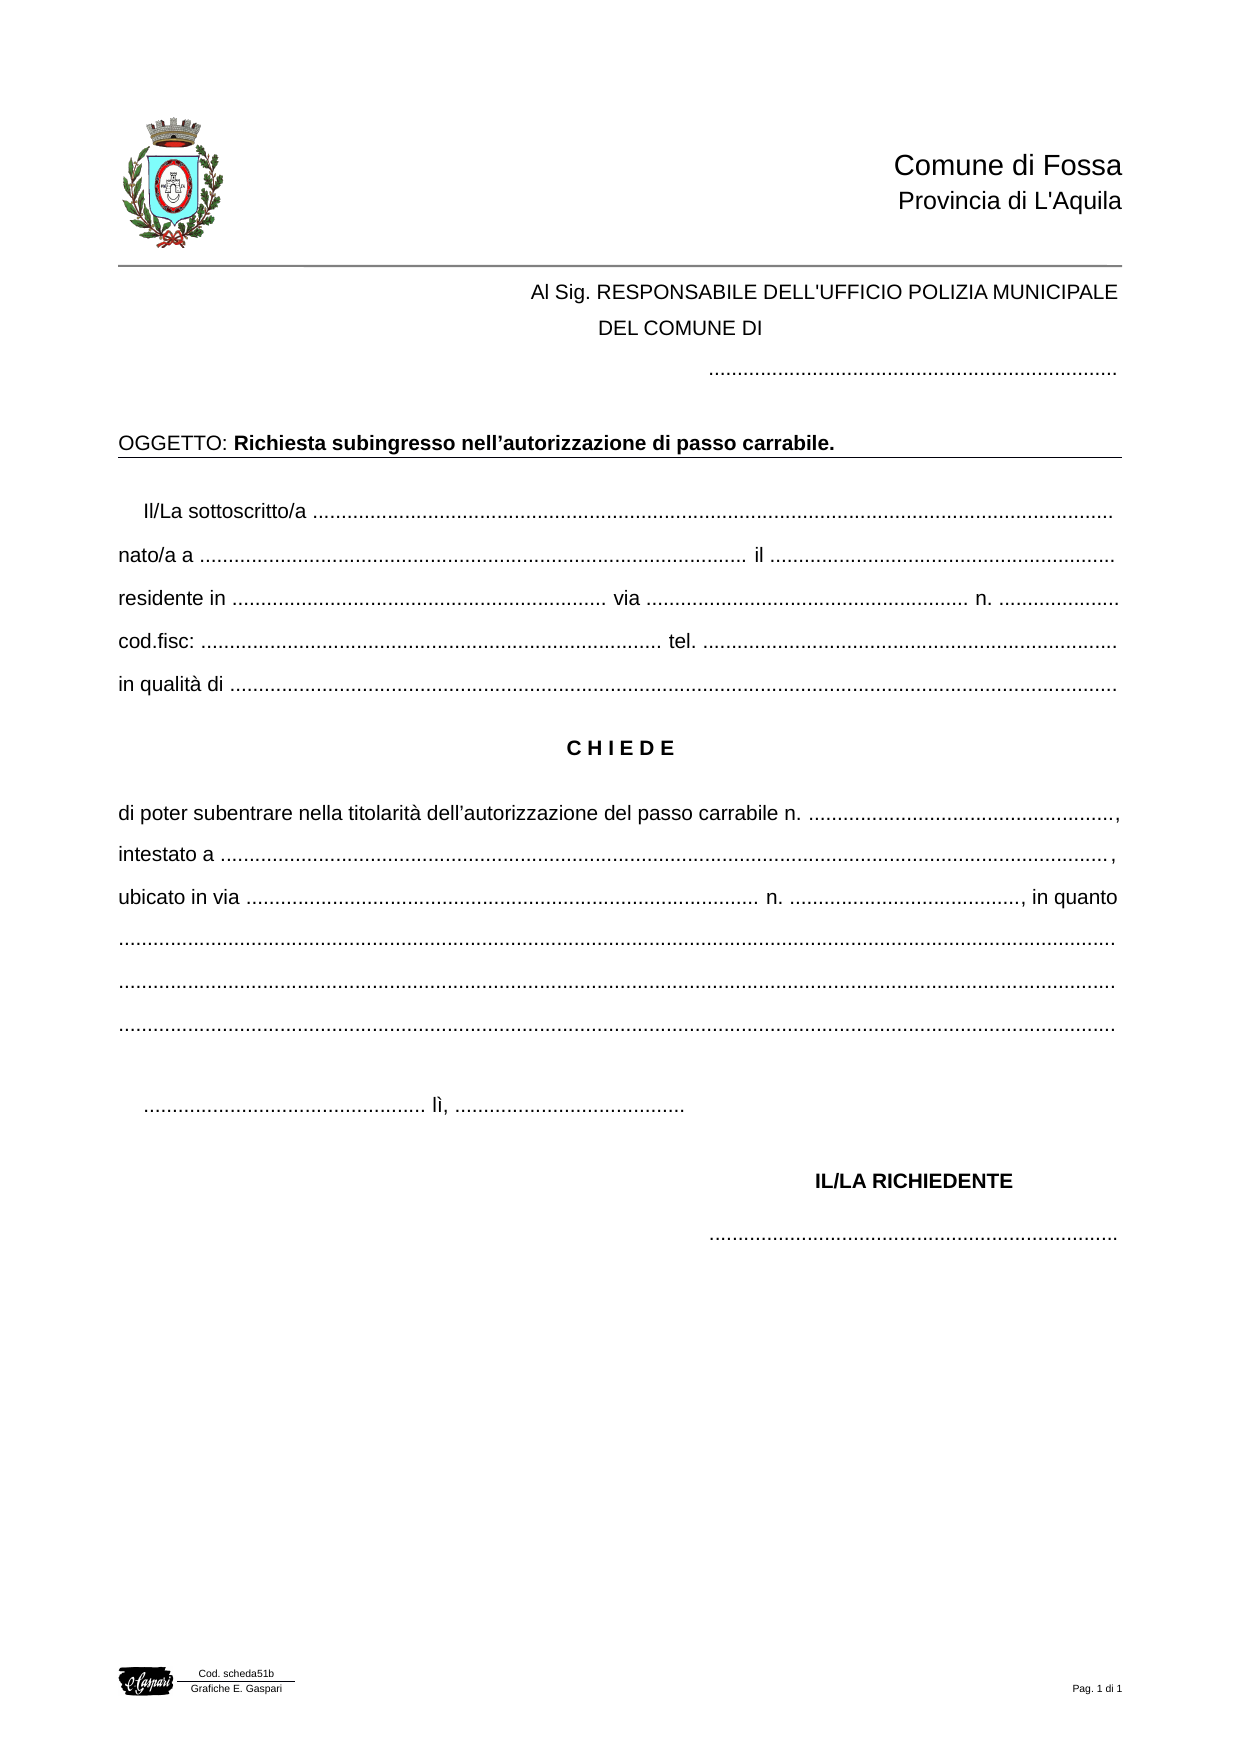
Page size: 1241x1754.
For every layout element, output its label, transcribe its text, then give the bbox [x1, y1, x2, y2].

text IL/LA RICHIEDENTE [706, 1169, 1122, 1193]
text nato/a a ............................................................................................... il ............................................................ [118, 539, 1122, 567]
text ubicato in via ......................................................................................... n. ........................................, in quanto ............................................................................................................................................................................. [118, 881, 1122, 951]
text di poter subentrare nella titolarità dell’autorizzazione del passo carrabile n. ....................................................., intestato a .........................................................................................................................................................., [118, 797, 1122, 867]
text Provincia di L'Aquila [224, 186, 1122, 215]
picture [122, 117, 224, 248]
text residente in ................................................................. via ........................................................ n. ..................... [118, 582, 1122, 611]
text in qualità di .......................................................................................................................................................... [118, 668, 1122, 697]
text Al Sig. RESPONSABILE DELL'UFFICIO POLIZIA MUNICIPALE [531, 280, 1122, 304]
text Comune di Fossa [224, 148, 1122, 181]
text OGGETTO: Richiesta subingresso nell’autorizzazione di passo carrabile. [118, 431, 1122, 457]
text C H I E D E [118, 736, 1122, 760]
text ................................................. lì, ........................................ [143, 1089, 1122, 1117]
text cod.fisc: ................................................................................ tel. ........................................................................ [118, 625, 1122, 654]
text DEL COMUNE DI [598, 316, 1122, 340]
text ....................................................................... [706, 1217, 1122, 1246]
text ............................................................................................................................................................................. [118, 1008, 1122, 1037]
text ............................................................................................................................................................................. [118, 965, 1122, 994]
text Il/La sottoscritto/a ........................................................................................................................................... [118, 496, 1122, 524]
picture [118, 1666, 174, 1696]
text ....................................................................... [708, 352, 1122, 381]
